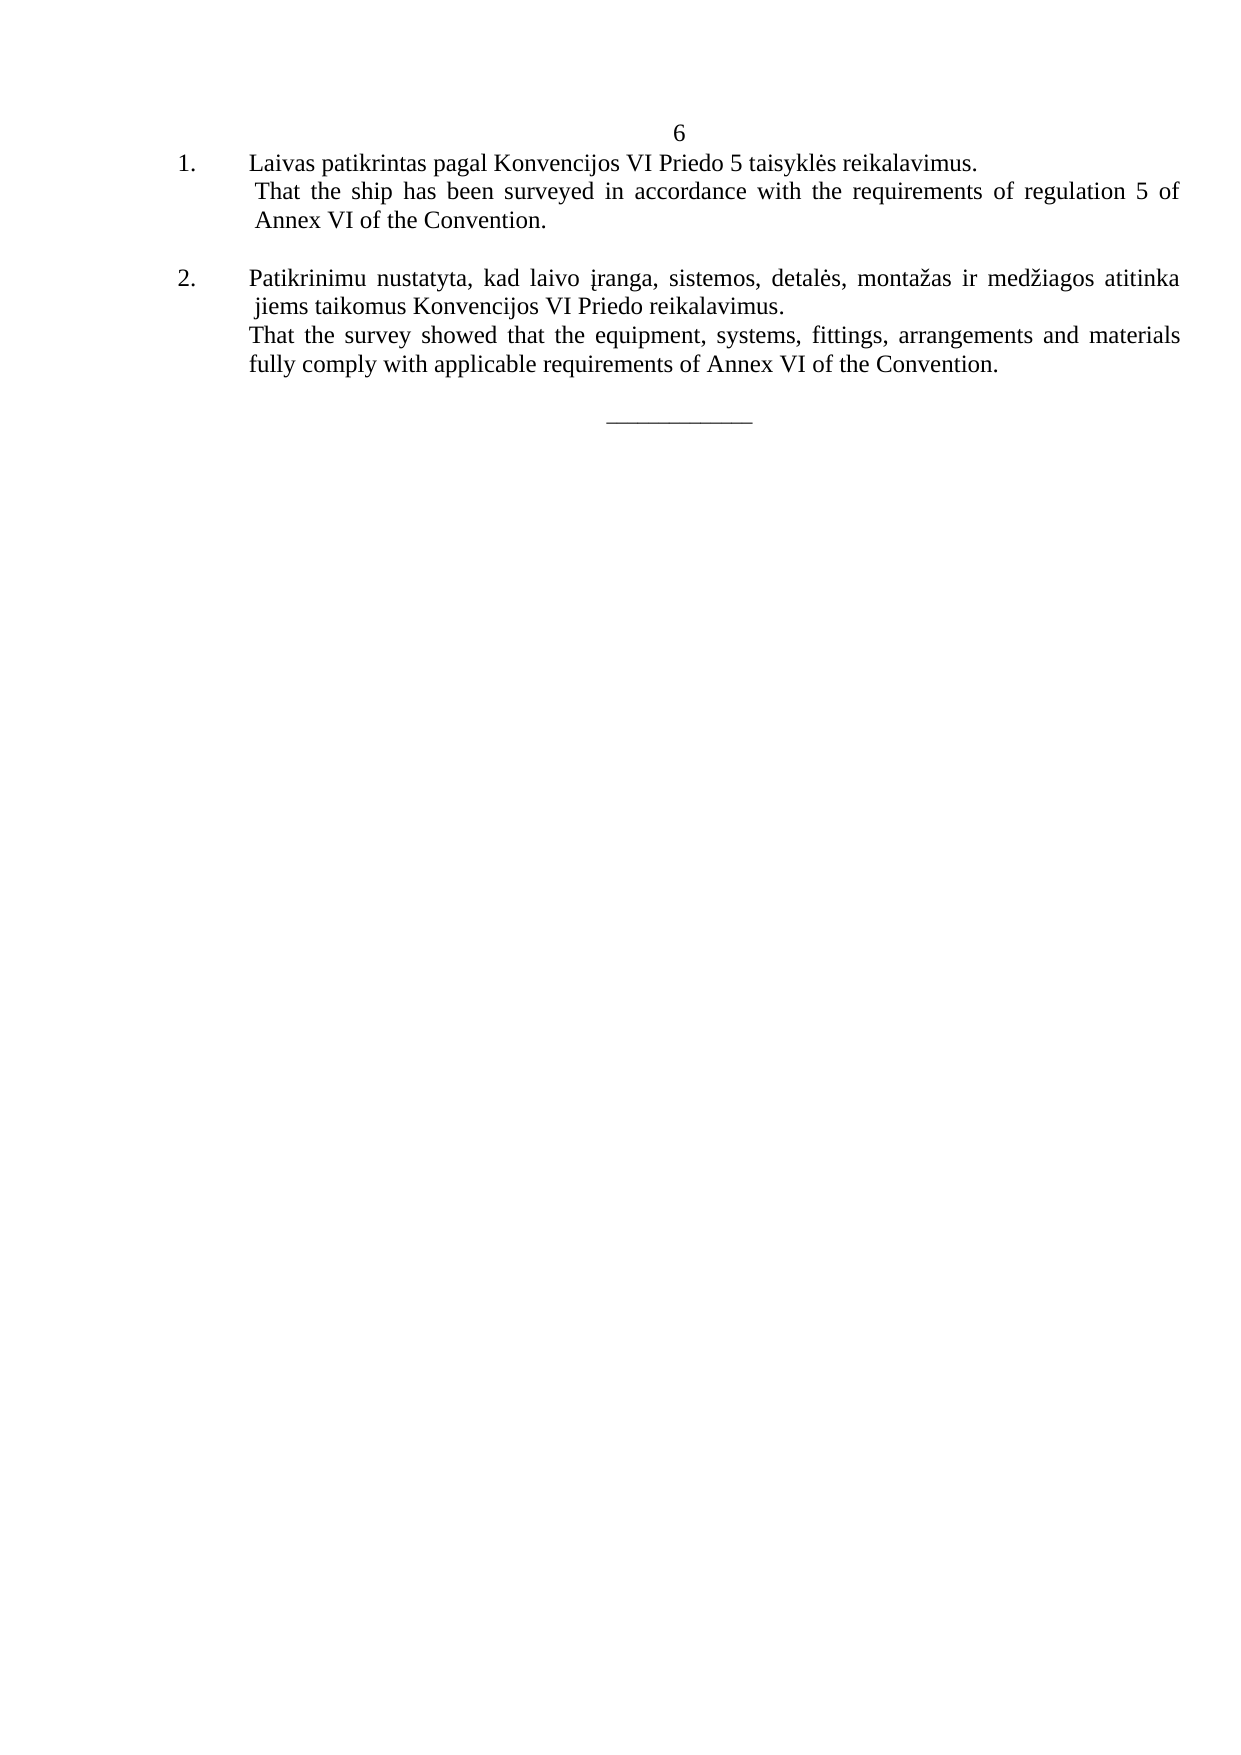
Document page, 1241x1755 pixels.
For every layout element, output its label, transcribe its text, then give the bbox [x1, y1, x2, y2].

text That the ship has been surveyed in accordance with the requirements of regulation 5 of Annex VI of the Convention. [254, 176, 1181, 234]
text That the survey showed that the equipment, systems, fittings, arrangements and materials fully comply with applicable requirements of Annex VI of the Convention. [248, 320, 1181, 378]
text ______________ [177, 402, 1181, 426]
text 2. Patikrinimu nustatyta, kad laivo įranga, sistemos, detalės, montažas ir medžiagos atitinka jiems taikomus Konvencijos VI Priedo reikalavimus. [177, 263, 1181, 320]
text 1. Laivas patikrintas pagal Konvencijos VI Priedo 5 taisyklės reikalavimus. [177, 148, 1181, 176]
